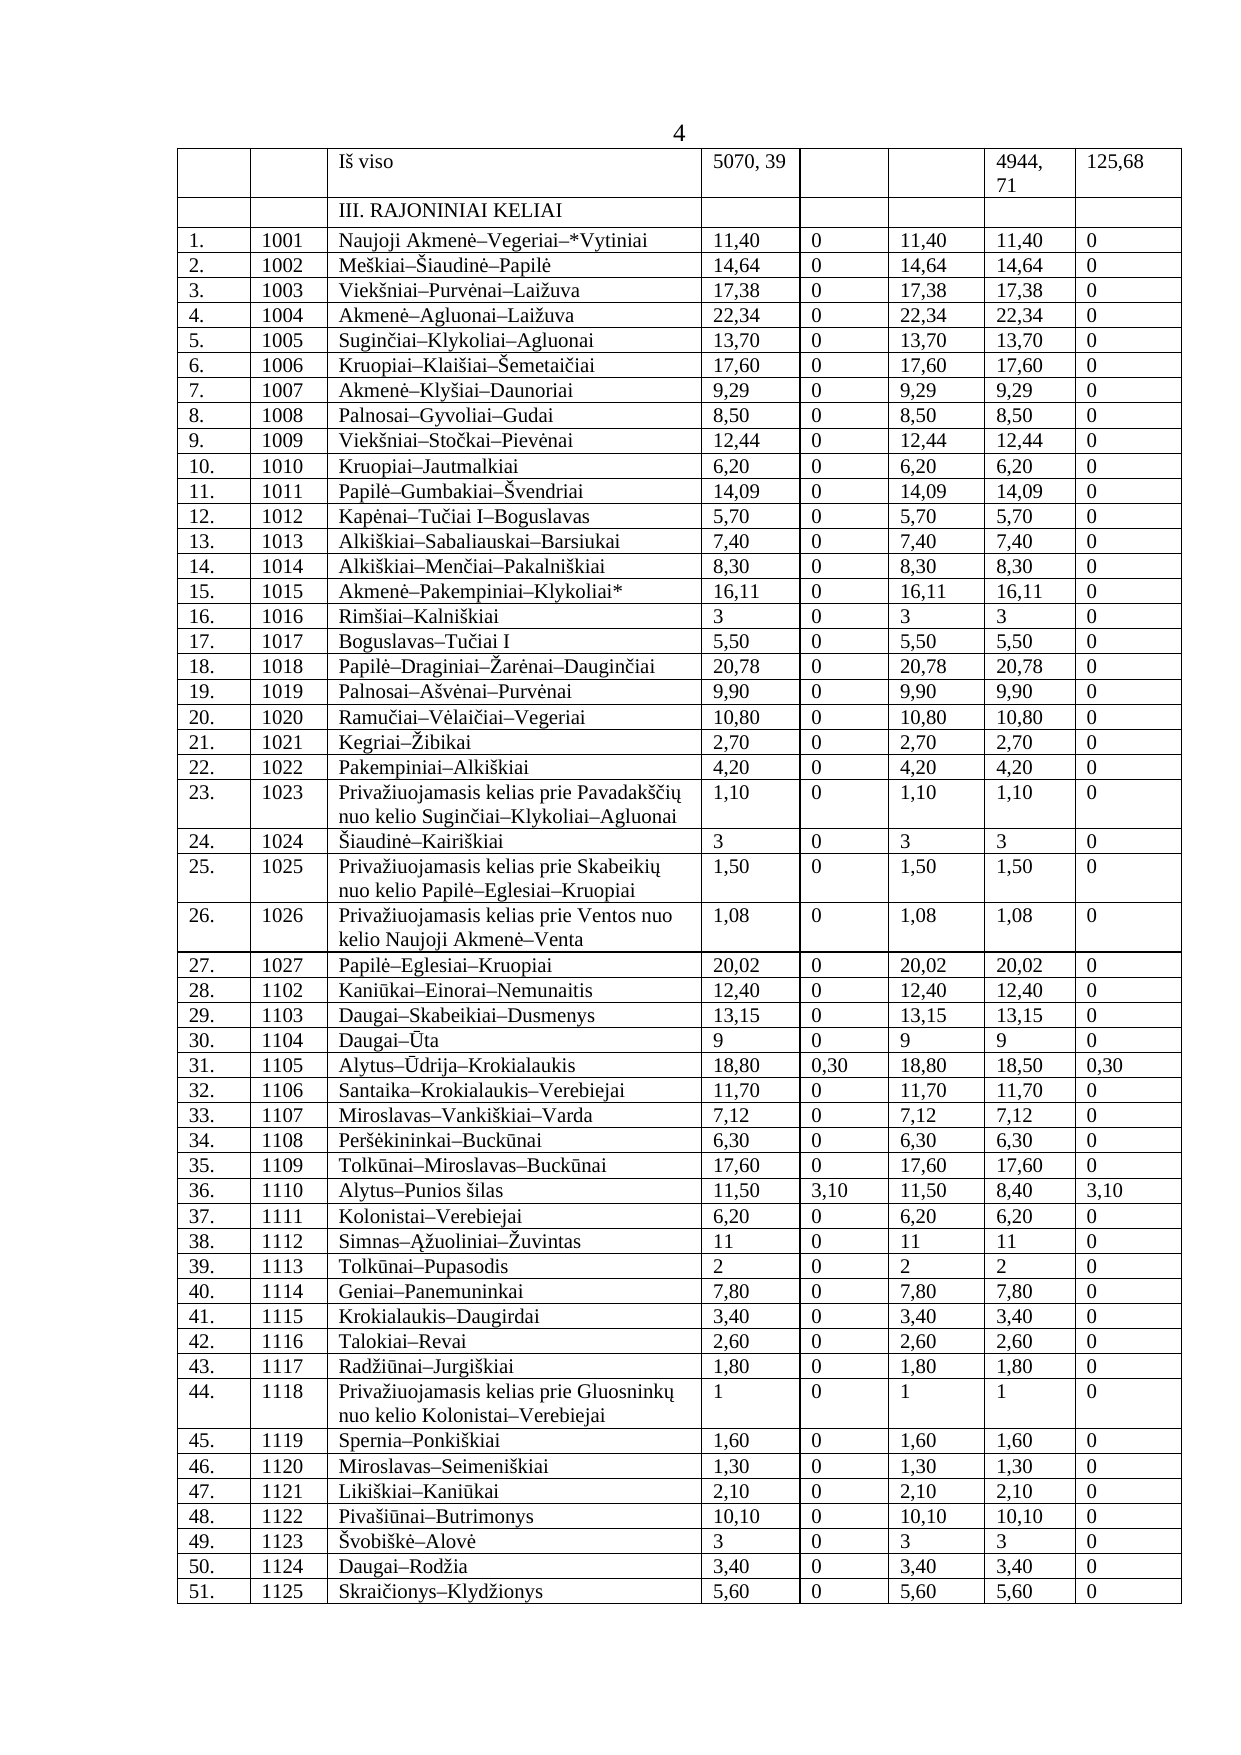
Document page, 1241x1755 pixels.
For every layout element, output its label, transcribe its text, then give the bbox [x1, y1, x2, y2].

table_cell 2 [985, 1254, 1075, 1278]
table_cell 3 [889, 1529, 984, 1553]
table_cell 8,50 [985, 403, 1075, 427]
table_cell 37. [178, 1204, 250, 1228]
table_cell 1108 [251, 1128, 327, 1152]
table_cell 26. [178, 903, 250, 951]
table_cell 27. [178, 953, 250, 977]
table_cell 11 [985, 1229, 1075, 1253]
table_cell 13,15 [889, 1003, 984, 1027]
table_cell 0 [1076, 353, 1181, 377]
table_cell 1025 [251, 854, 327, 902]
table_cell Privažiuojamasis kelias prie Skabeikių nuo kelio Papilė–Eglesiai–Kruopiai [328, 854, 701, 902]
table_cell 22,34 [702, 303, 799, 327]
table_cell 7,40 [702, 529, 799, 553]
table_cell 1010 [251, 454, 327, 478]
table_cell 1114 [251, 1279, 327, 1303]
table_cell Papilė–Eglesiai–Kruopiai [328, 953, 701, 977]
table_cell 0 [801, 978, 888, 1002]
table_cell Iš viso [328, 149, 701, 197]
table_cell 1116 [251, 1329, 327, 1353]
table_cell 0 [801, 780, 888, 828]
table_cell 0 [1076, 1579, 1181, 1603]
table_cell 6,20 [889, 1204, 984, 1228]
table_cell [801, 198, 888, 227]
table_cell 36. [178, 1179, 250, 1202]
table_cell 1,60 [985, 1429, 1075, 1452]
table_cell 2,10 [889, 1479, 984, 1503]
table_cell 1013 [251, 529, 327, 553]
table_cell 5,60 [702, 1579, 799, 1603]
table_cell 20,02 [702, 953, 799, 977]
table_cell 17,60 [889, 1153, 984, 1177]
table_cell 1112 [251, 1229, 327, 1253]
table_cell 0 [801, 504, 888, 528]
table_cell 9 [985, 1028, 1075, 1052]
table_cell 1023 [251, 780, 327, 828]
table_cell [178, 149, 250, 197]
table_cell Kolonistai–Verebiejai [328, 1204, 701, 1228]
table_cell 42. [178, 1329, 250, 1353]
table_cell 0 [1076, 579, 1181, 603]
table_cell 5,70 [702, 504, 799, 528]
table_cell Privažiuojamasis kelias prie Ventos nuo kelio Naujoji Akmenė–Venta [328, 903, 701, 951]
table_cell 21. [178, 730, 250, 754]
table_cell 19. [178, 680, 250, 703]
table_cell 0 [1076, 504, 1181, 528]
table_cell 0 [1076, 1329, 1181, 1353]
table_cell 3 [889, 829, 984, 853]
table_cell 7,40 [985, 529, 1075, 553]
table_cell 20. [178, 705, 250, 729]
table_cell 39. [178, 1254, 250, 1278]
table_cell 5,60 [985, 1579, 1075, 1603]
table_cell 0 [801, 328, 888, 352]
table_cell 0 [1076, 1354, 1181, 1378]
table_cell 1106 [251, 1078, 327, 1102]
table_cell 11. [178, 479, 250, 503]
table_cell 9,29 [702, 378, 799, 402]
table_cell 1,08 [702, 903, 799, 951]
table_cell 2,70 [702, 730, 799, 754]
table_cell 0 [1076, 604, 1181, 628]
table_cell 1006 [251, 353, 327, 377]
table_cell 1003 [251, 278, 327, 302]
table_cell 3,40 [702, 1554, 799, 1578]
table_cell [889, 198, 984, 227]
table_cell Daugai–Skabeikiai–Dusmenys [328, 1003, 701, 1027]
table_cell Likiškiai–Kaniūkai [328, 1479, 701, 1503]
table_cell 0 [1076, 654, 1181, 678]
table_cell Alkiškiai–Sabaliauskai–Barsiukai [328, 529, 701, 553]
table_cell 1 [985, 1379, 1075, 1427]
table_cell 1110 [251, 1179, 327, 1202]
table_cell 4,20 [985, 755, 1075, 779]
table_cell 34. [178, 1128, 250, 1152]
table_cell 18,80 [702, 1053, 799, 1077]
table_cell 43. [178, 1354, 250, 1378]
table_cell 1124 [251, 1554, 327, 1578]
table_cell 1. [178, 228, 250, 252]
table_cell 1,10 [702, 780, 799, 828]
table_cell 0 [801, 1304, 888, 1328]
table_cell 51. [178, 1579, 250, 1603]
table_cell Akmenė–Pakempiniai–Klykoliai* [328, 579, 701, 603]
table_cell 3. [178, 278, 250, 302]
table_cell Akmenė–Agluonai–Laižuva [328, 303, 701, 327]
table_cell 1111 [251, 1204, 327, 1228]
table_cell 0 [801, 1579, 888, 1603]
table_cell 1,30 [985, 1454, 1075, 1478]
table_cell 1,60 [702, 1429, 799, 1452]
table_cell 8. [178, 403, 250, 427]
table_cell 33. [178, 1103, 250, 1127]
table_cell 44. [178, 1379, 250, 1427]
table_cell 9 [702, 1028, 799, 1052]
table_cell 0 [801, 1529, 888, 1553]
table_cell [889, 149, 984, 197]
table_cell 10,80 [985, 705, 1075, 729]
table_cell Alkiškiai–Menčiai–Pakalniškiai [328, 554, 701, 578]
table_cell 20,02 [889, 953, 984, 977]
table_cell 35. [178, 1153, 250, 1177]
table_cell 4,20 [702, 755, 799, 779]
table_cell 0 [1076, 1279, 1181, 1303]
table_cell Tolkūnai–Pupasodis [328, 1254, 701, 1278]
table_cell 16,11 [985, 579, 1075, 603]
table_cell 1005 [251, 328, 327, 352]
table_cell 8,50 [702, 403, 799, 427]
table_cell 0 [1076, 1078, 1181, 1102]
table_cell 0 [1076, 629, 1181, 653]
table_cell 0 [801, 1153, 888, 1177]
table_cell 2,60 [985, 1329, 1075, 1353]
table_cell 17,38 [702, 278, 799, 302]
table_cell Kruopiai–Klaišiai–Šemetaičiai [328, 353, 701, 377]
table_cell 5. [178, 328, 250, 352]
table_cell Papilė–Draginiai–Žarėnai–Dauginčiai [328, 654, 701, 678]
table_cell Pivašiūnai–Butrimonys [328, 1504, 701, 1528]
table_cell 0 [801, 829, 888, 853]
table_cell 3,40 [889, 1304, 984, 1328]
table_cell [251, 198, 327, 227]
table_cell 13,70 [985, 328, 1075, 352]
table_cell 0 [1076, 1454, 1181, 1478]
table_cell 1018 [251, 654, 327, 678]
table_cell 0 [1076, 529, 1181, 553]
table_cell 0 [1076, 1153, 1181, 1177]
table_cell 0 [1076, 903, 1181, 951]
table_cell 12,44 [985, 429, 1075, 452]
table_cell 16. [178, 604, 250, 628]
table_cell 0 [801, 1028, 888, 1052]
table_cell Naujoji Akmenė–Vegeriai–*Vytiniai [328, 228, 701, 252]
table_cell Viekšniai–Stočkai–Pievėnai [328, 429, 701, 452]
table_cell 1,08 [889, 903, 984, 951]
table_cell 12,44 [889, 429, 984, 452]
table_cell 1117 [251, 1354, 327, 1378]
table_cell 0 [801, 253, 888, 277]
table_cell 7. [178, 378, 250, 402]
table_cell 0 [1076, 1204, 1181, 1228]
table_cell 3,10 [801, 1179, 888, 1202]
table_cell Santaika–Krokialaukis–Verebiejai [328, 1078, 701, 1102]
table_cell 1026 [251, 903, 327, 951]
table_cell 3,40 [889, 1554, 984, 1578]
table_cell 0 [801, 1204, 888, 1228]
table_cell Miroslavas–Vankiškiai–Varda [328, 1103, 701, 1127]
table_cell 10,10 [702, 1504, 799, 1528]
table_cell [251, 149, 327, 197]
table_cell 1,30 [889, 1454, 984, 1478]
table_cell 9,90 [702, 680, 799, 703]
table_cell 2 [889, 1254, 984, 1278]
table_cell 0 [801, 1229, 888, 1253]
table_cell 16,11 [702, 579, 799, 603]
table_cell 0 [801, 1279, 888, 1303]
table_cell 0 [1076, 730, 1181, 754]
table_cell 41. [178, 1304, 250, 1328]
table_cell 0 [1076, 829, 1181, 853]
table_cell 0 [801, 1454, 888, 1478]
table_cell 0 [1076, 1504, 1181, 1528]
table_cell 1 [702, 1379, 799, 1427]
table_cell 11,40 [702, 228, 799, 252]
table_cell Talokiai–Revai [328, 1329, 701, 1353]
table_cell 0 [801, 705, 888, 729]
table_cell 11 [702, 1229, 799, 1253]
table_cell 0 [1076, 1429, 1181, 1452]
table_cell 3 [985, 829, 1075, 853]
table_cell 3,10 [1076, 1179, 1181, 1202]
table_cell 1024 [251, 829, 327, 853]
table_cell 0 [1076, 554, 1181, 578]
table_cell 10,80 [889, 705, 984, 729]
table_cell 1107 [251, 1103, 327, 1127]
table_cell 2,10 [702, 1479, 799, 1503]
table_cell 12,44 [702, 429, 799, 452]
table_cell 0 [1076, 303, 1181, 327]
table_cell 0 [1076, 1529, 1181, 1553]
table_cell 1022 [251, 755, 327, 779]
table_cell 0 [801, 579, 888, 603]
table_cell 1121 [251, 1479, 327, 1503]
table_cell 1014 [251, 554, 327, 578]
table_cell 0 [1076, 755, 1181, 779]
table_cell Daugai–Rodžia [328, 1554, 701, 1578]
table_cell 0 [801, 228, 888, 252]
table_cell 45. [178, 1429, 250, 1452]
table_cell 125,68 [1076, 149, 1181, 197]
table_cell 8,30 [985, 554, 1075, 578]
table_cell 0 [801, 1254, 888, 1278]
table_cell Meškiai–Šiaudinė–Papilė [328, 253, 701, 277]
table_cell 10,10 [985, 1504, 1075, 1528]
table_cell 6,30 [702, 1128, 799, 1152]
table_cell Skraičionys–Klydžionys [328, 1579, 701, 1603]
table_cell 11,70 [889, 1078, 984, 1102]
table_cell 1104 [251, 1028, 327, 1052]
table_cell 12,40 [702, 978, 799, 1002]
table_cell [702, 198, 799, 227]
table_cell 0 [801, 755, 888, 779]
table_cell 1125 [251, 1579, 327, 1603]
table_cell 0 [801, 1479, 888, 1503]
table_cell 7,80 [985, 1279, 1075, 1303]
table_cell 3 [889, 604, 984, 628]
table_cell 0 [801, 554, 888, 578]
table_cell Kruopiai–Jautmalkiai [328, 454, 701, 478]
table_cell 1,50 [985, 854, 1075, 902]
table_cell 7,80 [702, 1279, 799, 1303]
table_cell 12. [178, 504, 250, 528]
table_cell 2 [702, 1254, 799, 1278]
table_cell 0 [801, 1128, 888, 1152]
table_cell 0 [801, 1554, 888, 1578]
table_cell 1102 [251, 978, 327, 1002]
table_cell 1103 [251, 1003, 327, 1027]
table_cell 2,60 [889, 1329, 984, 1353]
table_cell 7,80 [889, 1279, 984, 1303]
table_cell 18. [178, 654, 250, 678]
table_cell 4,20 [889, 755, 984, 779]
table_cell 0 [1076, 705, 1181, 729]
table_cell 0 [801, 604, 888, 628]
table_cell 17,60 [985, 1153, 1075, 1177]
table_cell 9 [889, 1028, 984, 1052]
table_cell III. RAJONINIAI KELIAI [328, 198, 701, 227]
table_cell 0 [1076, 1554, 1181, 1578]
table_cell 28. [178, 978, 250, 1002]
table_cell Švobiškė–Alovė [328, 1529, 701, 1553]
table_cell 5,60 [889, 1579, 984, 1603]
table_cell 49. [178, 1529, 250, 1553]
table_cell 0 [1076, 854, 1181, 902]
table_cell 0 [1076, 1128, 1181, 1152]
table_cell 0 [801, 1379, 888, 1427]
table_cell 9. [178, 429, 250, 452]
table_cell 14,09 [702, 479, 799, 503]
table_cell 0 [1076, 454, 1181, 478]
table_cell 13,15 [702, 1003, 799, 1027]
table_cell 14. [178, 554, 250, 578]
table_cell 1020 [251, 705, 327, 729]
table_cell Krokialaukis–Daugirdai [328, 1304, 701, 1328]
table_cell 1002 [251, 253, 327, 277]
table_cell 0 [1076, 253, 1181, 277]
table_cell 40. [178, 1279, 250, 1303]
table_cell 17. [178, 629, 250, 653]
table_cell 23. [178, 780, 250, 828]
table_cell Spernia–Ponkiškiai [328, 1429, 701, 1452]
table_cell 1118 [251, 1379, 327, 1427]
table_cell 2,10 [985, 1479, 1075, 1503]
table_cell 0 [1076, 680, 1181, 703]
table_cell 1,50 [889, 854, 984, 902]
table_cell 7,12 [702, 1103, 799, 1127]
table_cell 3 [702, 1529, 799, 1553]
table_cell 11,70 [702, 1078, 799, 1102]
table_cell 8,40 [985, 1179, 1075, 1202]
table_cell 1017 [251, 629, 327, 653]
table_cell 17,60 [889, 353, 984, 377]
table_cell 0 [1076, 403, 1181, 427]
table_cell 16,11 [889, 579, 984, 603]
table_cell 1027 [251, 953, 327, 977]
table_cell 5070, 39 [702, 149, 799, 197]
table_cell 0 [1076, 1229, 1181, 1253]
table_cell 1021 [251, 730, 327, 754]
table_cell 1119 [251, 1429, 327, 1452]
table_cell 50. [178, 1554, 250, 1578]
table_cell 1004 [251, 303, 327, 327]
table_cell Tolkūnai–Miroslavas–Buckūnai [328, 1153, 701, 1177]
table_cell 8,30 [702, 554, 799, 578]
table_cell 7,12 [889, 1103, 984, 1127]
table_cell 11,50 [889, 1179, 984, 1202]
table_cell 6,30 [889, 1128, 984, 1152]
table_cell Miroslavas–Seimeniškiai [328, 1454, 701, 1478]
table_cell 1109 [251, 1153, 327, 1177]
table_cell 0 [1076, 429, 1181, 452]
table_cell Papilė–Gumbakiai–Švendriai [328, 479, 701, 503]
table_cell 0,30 [1076, 1053, 1181, 1077]
table_cell 7,40 [889, 529, 984, 553]
table_cell 13,70 [702, 328, 799, 352]
table_cell 22,34 [985, 303, 1075, 327]
table_cell 1019 [251, 680, 327, 703]
table_cell 48. [178, 1504, 250, 1528]
table_cell 0 [1076, 1254, 1181, 1278]
table_cell 4. [178, 303, 250, 327]
table_cell 0 [1076, 978, 1181, 1002]
table_cell Kaniūkai–Einorai–Nemunaitis [328, 978, 701, 1002]
table_cell 9,29 [985, 378, 1075, 402]
table_cell 5,70 [985, 504, 1075, 528]
table_cell Viekšniai–Purvėnai–Laižuva [328, 278, 701, 302]
table_cell 12,40 [889, 978, 984, 1002]
table_cell Palnosai–Ašvėnai–Purvėnai [328, 680, 701, 703]
table_cell Pakempiniai–Alkiškiai [328, 755, 701, 779]
table_cell 3 [985, 1529, 1075, 1553]
table_cell Alytus–Ūdrija–Krokialaukis [328, 1053, 701, 1077]
table_cell 1007 [251, 378, 327, 402]
table_cell Alytus–Punios šilas [328, 1179, 701, 1202]
table_cell 0 [1076, 228, 1181, 252]
table_cell 1120 [251, 1454, 327, 1478]
table_cell 10. [178, 454, 250, 478]
table_cell 6,20 [985, 454, 1075, 478]
table_cell 0 [801, 454, 888, 478]
table_cell 17,38 [985, 278, 1075, 302]
table_cell 0 [801, 278, 888, 302]
table_cell 9,90 [985, 680, 1075, 703]
table_cell 10,80 [702, 705, 799, 729]
table_cell 20,78 [985, 654, 1075, 678]
table_cell 15. [178, 579, 250, 603]
table_cell 18,50 [985, 1053, 1075, 1077]
table_cell 1,80 [985, 1354, 1075, 1378]
table_cell 0 [1076, 953, 1181, 977]
table_cell [178, 198, 250, 227]
table_cell 13,15 [985, 1003, 1075, 1027]
table_cell 0 [801, 903, 888, 951]
table_cell 3 [985, 604, 1075, 628]
table_cell 6,20 [702, 454, 799, 478]
table_cell 6,20 [702, 1204, 799, 1228]
table_cell 0 [801, 953, 888, 977]
table_cell 0 [801, 1078, 888, 1102]
table_cell 0 [1076, 1379, 1181, 1427]
table_cell 1105 [251, 1053, 327, 1077]
table_cell [1076, 198, 1181, 227]
table_cell 20,78 [702, 654, 799, 678]
table_cell 9,29 [889, 378, 984, 402]
table_cell 7,12 [985, 1103, 1075, 1127]
table_cell 20,02 [985, 953, 1075, 977]
table_cell 6,20 [889, 454, 984, 478]
table_cell 17,60 [702, 1153, 799, 1177]
table_cell 0 [801, 303, 888, 327]
table_cell 30. [178, 1028, 250, 1052]
table_cell 31. [178, 1053, 250, 1077]
table_cell Peršėkininkai–Buckūnai [328, 1128, 701, 1152]
table_cell 2,60 [702, 1329, 799, 1353]
table_cell Kapėnai–Tučiai I–Boguslavas [328, 504, 701, 528]
table_cell 0,30 [801, 1053, 888, 1077]
table_cell 22. [178, 755, 250, 779]
table_cell 0 [1076, 328, 1181, 352]
table_cell Privažiuojamasis kelias prie Pavadakščių nuo kelio Suginčiai–Klykoliai–Agluonai [328, 780, 701, 828]
table_cell Ramučiai–Vėlaičiai–Vegeriai [328, 705, 701, 729]
table_cell 14,64 [702, 253, 799, 277]
table_cell 6,20 [985, 1204, 1075, 1228]
table_cell 17,60 [702, 353, 799, 377]
table_cell 1 [889, 1379, 984, 1427]
table_cell 10,10 [889, 1504, 984, 1528]
table_cell 0 [801, 378, 888, 402]
table_cell 0 [801, 1354, 888, 1378]
table_cell 11,40 [985, 228, 1075, 252]
table_cell 5,70 [889, 504, 984, 528]
table_cell 1016 [251, 604, 327, 628]
table_cell 0 [801, 629, 888, 653]
table_cell [801, 149, 888, 197]
table_cell 1012 [251, 504, 327, 528]
table_cell 46. [178, 1454, 250, 1478]
table_cell Geniai–Panemuninkai [328, 1279, 701, 1303]
table_cell 25. [178, 854, 250, 902]
table_cell 0 [1076, 479, 1181, 503]
table_cell 1,08 [985, 903, 1075, 951]
table_cell 14,64 [985, 253, 1075, 277]
table_cell 14,09 [889, 479, 984, 503]
table_cell 11,50 [702, 1179, 799, 1202]
table_cell 0 [801, 479, 888, 503]
table_cell 0 [801, 1329, 888, 1353]
table_cell 24. [178, 829, 250, 853]
table_cell 1008 [251, 403, 327, 427]
table_cell 1,30 [702, 1454, 799, 1478]
table_cell 9,90 [889, 680, 984, 703]
table_cell 47. [178, 1479, 250, 1503]
table_cell Simnas–Ąžuoliniai–Žuvintas [328, 1229, 701, 1253]
table_cell 1,80 [702, 1354, 799, 1378]
table_cell 11,40 [889, 228, 984, 252]
table_cell 1113 [251, 1254, 327, 1278]
table_cell 3,40 [985, 1304, 1075, 1328]
table_cell 2. [178, 253, 250, 277]
table_cell 6. [178, 353, 250, 377]
table_cell 32. [178, 1078, 250, 1102]
table_cell 5,50 [889, 629, 984, 653]
table_cell 8,50 [889, 403, 984, 427]
table_cell 0 [1076, 1028, 1181, 1052]
table_cell 14,64 [889, 253, 984, 277]
table_cell 1123 [251, 1529, 327, 1553]
table_cell 1122 [251, 1504, 327, 1528]
table_cell 17,60 [985, 353, 1075, 377]
table_cell 0 [801, 403, 888, 427]
table_cell 0 [801, 1429, 888, 1452]
table_cell 0 [801, 1504, 888, 1528]
table_cell 1,60 [889, 1429, 984, 1452]
table_cell 3 [702, 604, 799, 628]
table_cell Radžiūnai–Jurgiškiai [328, 1354, 701, 1378]
table_cell 1,80 [889, 1354, 984, 1378]
table_cell 22,34 [889, 303, 984, 327]
table_cell 0 [1076, 1003, 1181, 1027]
table_cell 0 [1076, 1304, 1181, 1328]
table_cell Kegriai–Žibikai [328, 730, 701, 754]
table_cell 1,10 [985, 780, 1075, 828]
table_cell 1115 [251, 1304, 327, 1328]
table_cell 38. [178, 1229, 250, 1253]
table_cell Palnosai–Gyvoliai–Gudai [328, 403, 701, 427]
table_cell Šiaudinė–Kairiškiai [328, 829, 701, 853]
table_cell 0 [801, 680, 888, 703]
table_cell 0 [801, 654, 888, 678]
table_cell Akmenė–Klyšiai–Daunoriai [328, 378, 701, 402]
table_cell Boguslavas–Tučiai I [328, 629, 701, 653]
table_cell 3,40 [702, 1304, 799, 1328]
table_cell 11 [889, 1229, 984, 1253]
table_cell 12,40 [985, 978, 1075, 1002]
table_cell 0 [1076, 780, 1181, 828]
table_cell 1,50 [702, 854, 799, 902]
table_cell 4944, 71 [985, 149, 1075, 197]
table_cell 18,80 [889, 1053, 984, 1077]
table_cell 13,70 [889, 328, 984, 352]
table_cell 6,30 [985, 1128, 1075, 1152]
table_cell 0 [1076, 278, 1181, 302]
table_cell 14,09 [985, 479, 1075, 503]
table_cell 17,38 [889, 278, 984, 302]
table_cell 5,50 [702, 629, 799, 653]
table_cell 3,40 [985, 1554, 1075, 1578]
table_cell 0 [801, 854, 888, 902]
table_cell 5,50 [985, 629, 1075, 653]
table_cell 0 [801, 1003, 888, 1027]
table_cell 1001 [251, 228, 327, 252]
table_cell 0 [1076, 378, 1181, 402]
table_cell 2,70 [985, 730, 1075, 754]
table_cell 1011 [251, 479, 327, 503]
table_cell 0 [1076, 1103, 1181, 1127]
table_cell 20,78 [889, 654, 984, 678]
table_cell 0 [801, 353, 888, 377]
table_cell 11,70 [985, 1078, 1075, 1102]
table_cell 0 [801, 1103, 888, 1127]
table_cell 0 [801, 730, 888, 754]
table_cell 1009 [251, 429, 327, 452]
table_cell 2,70 [889, 730, 984, 754]
table_cell [985, 198, 1075, 227]
table_cell 0 [801, 429, 888, 452]
table_cell 0 [801, 529, 888, 553]
table_cell Privažiuojamasis kelias prie Gluosninkų nuo kelio Kolonistai–Verebiejai [328, 1379, 701, 1427]
table_cell Daugai–Ūta [328, 1028, 701, 1052]
table_cell 0 [1076, 1479, 1181, 1503]
table_cell 3 [702, 829, 799, 853]
table_cell 29. [178, 1003, 250, 1027]
table_cell 13. [178, 529, 250, 553]
table_cell 1,10 [889, 780, 984, 828]
table_cell 1015 [251, 579, 327, 603]
table_cell Rimšiai–Kalniškiai [328, 604, 701, 628]
table_cell Suginčiai–Klykoliai–Agluonai [328, 328, 701, 352]
table_cell 8,30 [889, 554, 984, 578]
